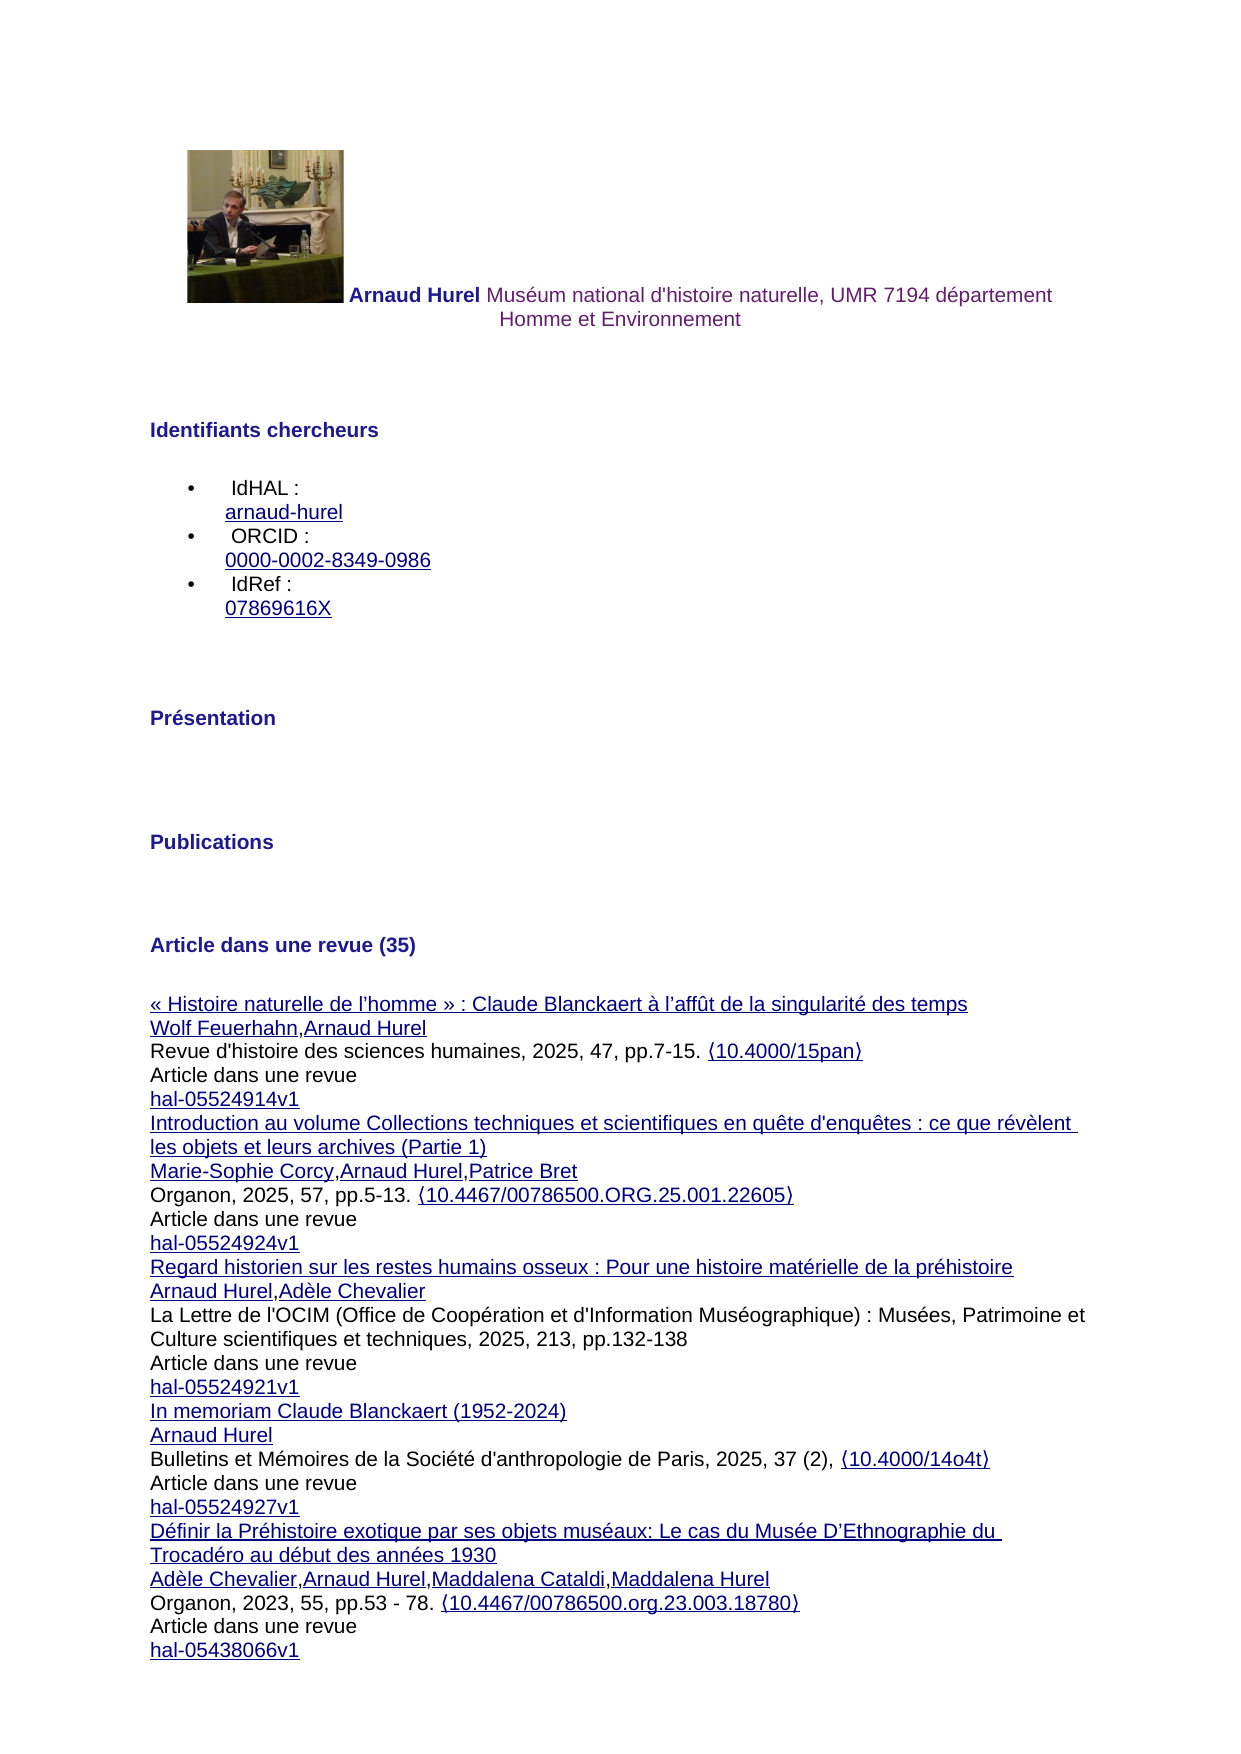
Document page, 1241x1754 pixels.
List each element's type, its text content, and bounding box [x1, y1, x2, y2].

list 0000-0002-8349-0986 [187, 548, 1090, 572]
subtitle Article dans une revue (35) [150, 933, 1090, 957]
list arnaud-hurel [187, 500, 1090, 524]
subtitle Identifiants chercheurs [150, 417, 1090, 441]
list IdRef : [187, 572, 1090, 596]
picture [187, 150, 344, 303]
table_cell Regard historien sur les restes humains osseux : Pour une histoire matérielle de la préhistoire Arnaud Hurel,Adèle Chevalier La Lettre de l'OCIM (Office de Coopération et d'Information Muséographique) : Musées, Patrimoine et Culture scientifiques et techniques, 2025, 213, pp.132-138 Article dans une revue hal-05524921v1 [150, 1255, 1090, 1399]
list 07869616X [187, 596, 1090, 619]
subtitle Arnaud Hurel Muséum national d'histoire naturelle, UMR 7194 département Homme et Environnement [150, 150, 1090, 331]
table_cell In memoriam Claude Blanckaert (1952-2024) Arnaud Hurel Bulletins et Mémoires de la Société d'anthropologie de Paris, 2025, 37 (2), ⟨10.4000/14o4t⟩ Article dans une revue hal-05524927v1 [150, 1399, 1090, 1518]
subtitle Publications [150, 830, 1090, 854]
list IdHAL : [187, 476, 1090, 500]
table_cell Définir la Préhistoire exotique par ses objets muséaux: Le cas du Musée D’Ethnographie du Trocadéro au début des années 1930 Adèle Chevalier,Arnaud Hurel,Maddalena Cataldi,Maddalena Hurel Organon, 2023, 55, pp.53 - 78. ⟨10.4467/00786500.org.23.003.18780⟩ Article dans une revue hal-05438066v1 [150, 1519, 1090, 1662]
table_cell Introduction au volume Collections techniques et scientifiques en quête d'enquêtes : ce que révèlent les objets et leurs archives (Partie 1) Marie-Sophie Corcy,Arnaud Hurel,Patrice Bret Organon, 2025, 57, pp.5-13. ⟨10.4467/00786500.ORG.25.001.22605⟩ Article dans une revue hal-05524924v1 [150, 1111, 1090, 1255]
subtitle Présentation [150, 706, 1090, 730]
list ORCID : [187, 524, 1090, 548]
table_header « Histoire naturelle de l’homme » : Claude Blanckaert à l’affût de la singularité des temps Wolf Feuerhahn,Arnaud Hurel Revue d'histoire des sciences humaines, 2025, 47, pp.7-15. ⟨10.4000/15pan⟩ Article dans une revue hal-05524914v1 [150, 991, 1090, 1111]
